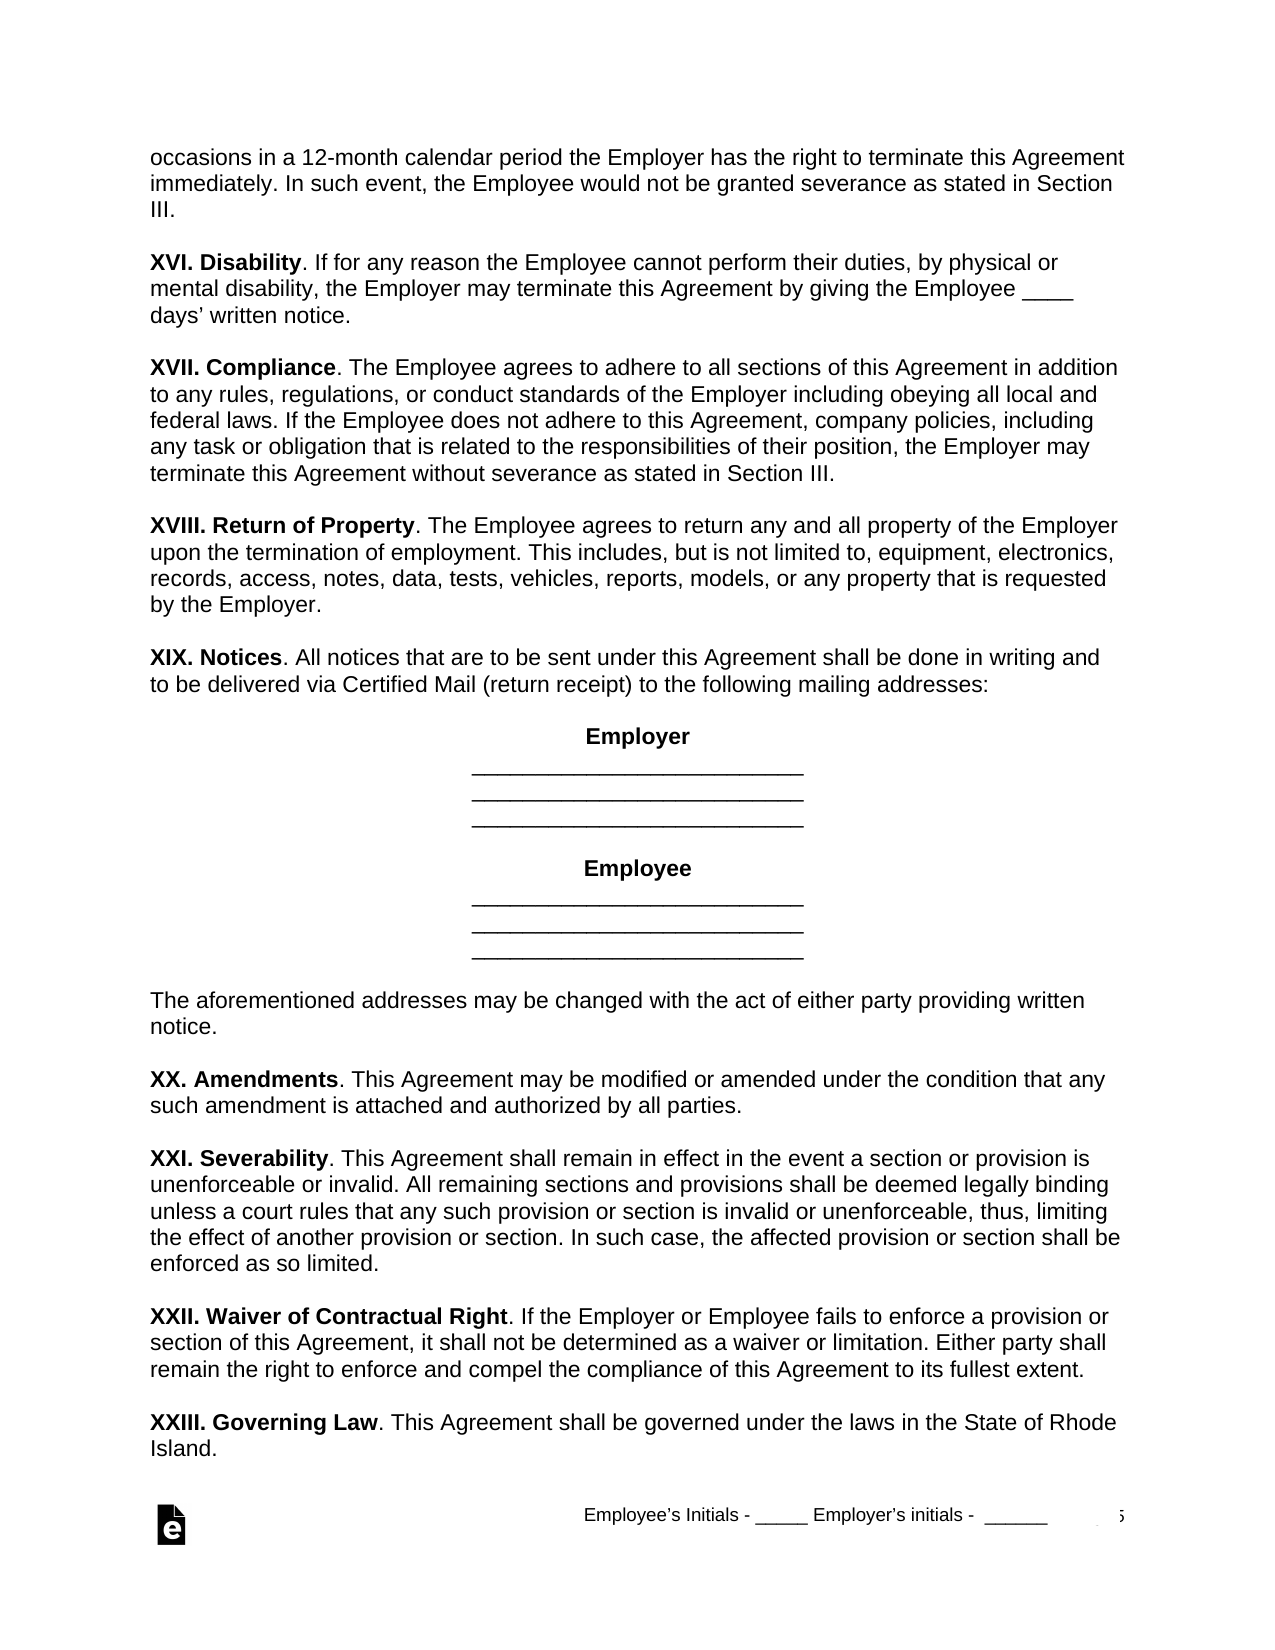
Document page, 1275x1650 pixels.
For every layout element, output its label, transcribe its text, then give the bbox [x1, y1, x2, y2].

text XXIII. Governing Law. This Agreement shall be governed under the laws in the State of Rhode Island. [150, 1408, 1125, 1461]
text The aforementioned addresses may be changed with the act of either party providing written notice. [150, 987, 1125, 1039]
text __________________________ [150, 934, 1125, 960]
text occasions in a 12-month calendar period the Employer has the right to terminate this Agreement immediately. In such event, the Employee would not be granted severance as stated in Section III. [150, 143, 1125, 222]
text Employee [150, 855, 1125, 881]
text Employer [150, 723, 1125, 749]
text __________________________ [150, 749, 1125, 776]
text XX. Amendments. This Agreement may be modified or amended under the condition that any such amendment is attached and authorized by all parties. [150, 1066, 1125, 1118]
text __________________________ [150, 802, 1125, 829]
text XXII. Waiver of Contractual Right. If the Employer or Employee fails to enforce a provision or section of this Agreement, it shall not be determined as a waiver or limitation. Either party shall remain the right to enforce and compel the compliance of this Agreement to its fullest extent. [150, 1303, 1125, 1382]
text __________________________ [150, 881, 1125, 908]
text __________________________ [150, 908, 1125, 934]
text XIX. Notices. All notices that are to be sent under this Agreement shall be done in writing and to be delivered via Certified Mail (return receipt) to the following mailing addresses: [150, 644, 1125, 697]
text XVI. Disability. If for any reason the Employee cannot perform their duties, by physical or mental disability, the Employer may terminate this Agreement by giving the Employee ____ days’ written notice. [150, 249, 1125, 328]
text XVIII. Return of Property. The Employee agrees to return any and all property of the Employer upon the termination of employment. This includes, but is not limited to, equipment, electronics, records, access, notes, data, tests, vehicles, reports, models, or any property that is requested by the Employer. [150, 512, 1125, 618]
text __________________________ [150, 776, 1125, 802]
text XVII. Compliance. The Employee agrees to adhere to all sections of this Agreement in addition to any rules, regulations, or conduct standards of the Employer including obeying all local and federal laws. If the Employee does not adhere to this Agreement, company policies, including any task or obligation that is related to the responsibilities of their position, the Employer may terminate this Agreement without severance as stated in Section III. [150, 354, 1125, 486]
text XXI. Severability. This Agreement shall remain in effect in the event a section or provision is unenforceable or invalid. All remaining sections and provisions shall be deemed legally binding unless a court rules that any such provision or section is invalid or unenforceable, thus, limiting the effect of another provision or section. In such case, the affected provision or section shall be enforced as so limited. [150, 1145, 1125, 1277]
